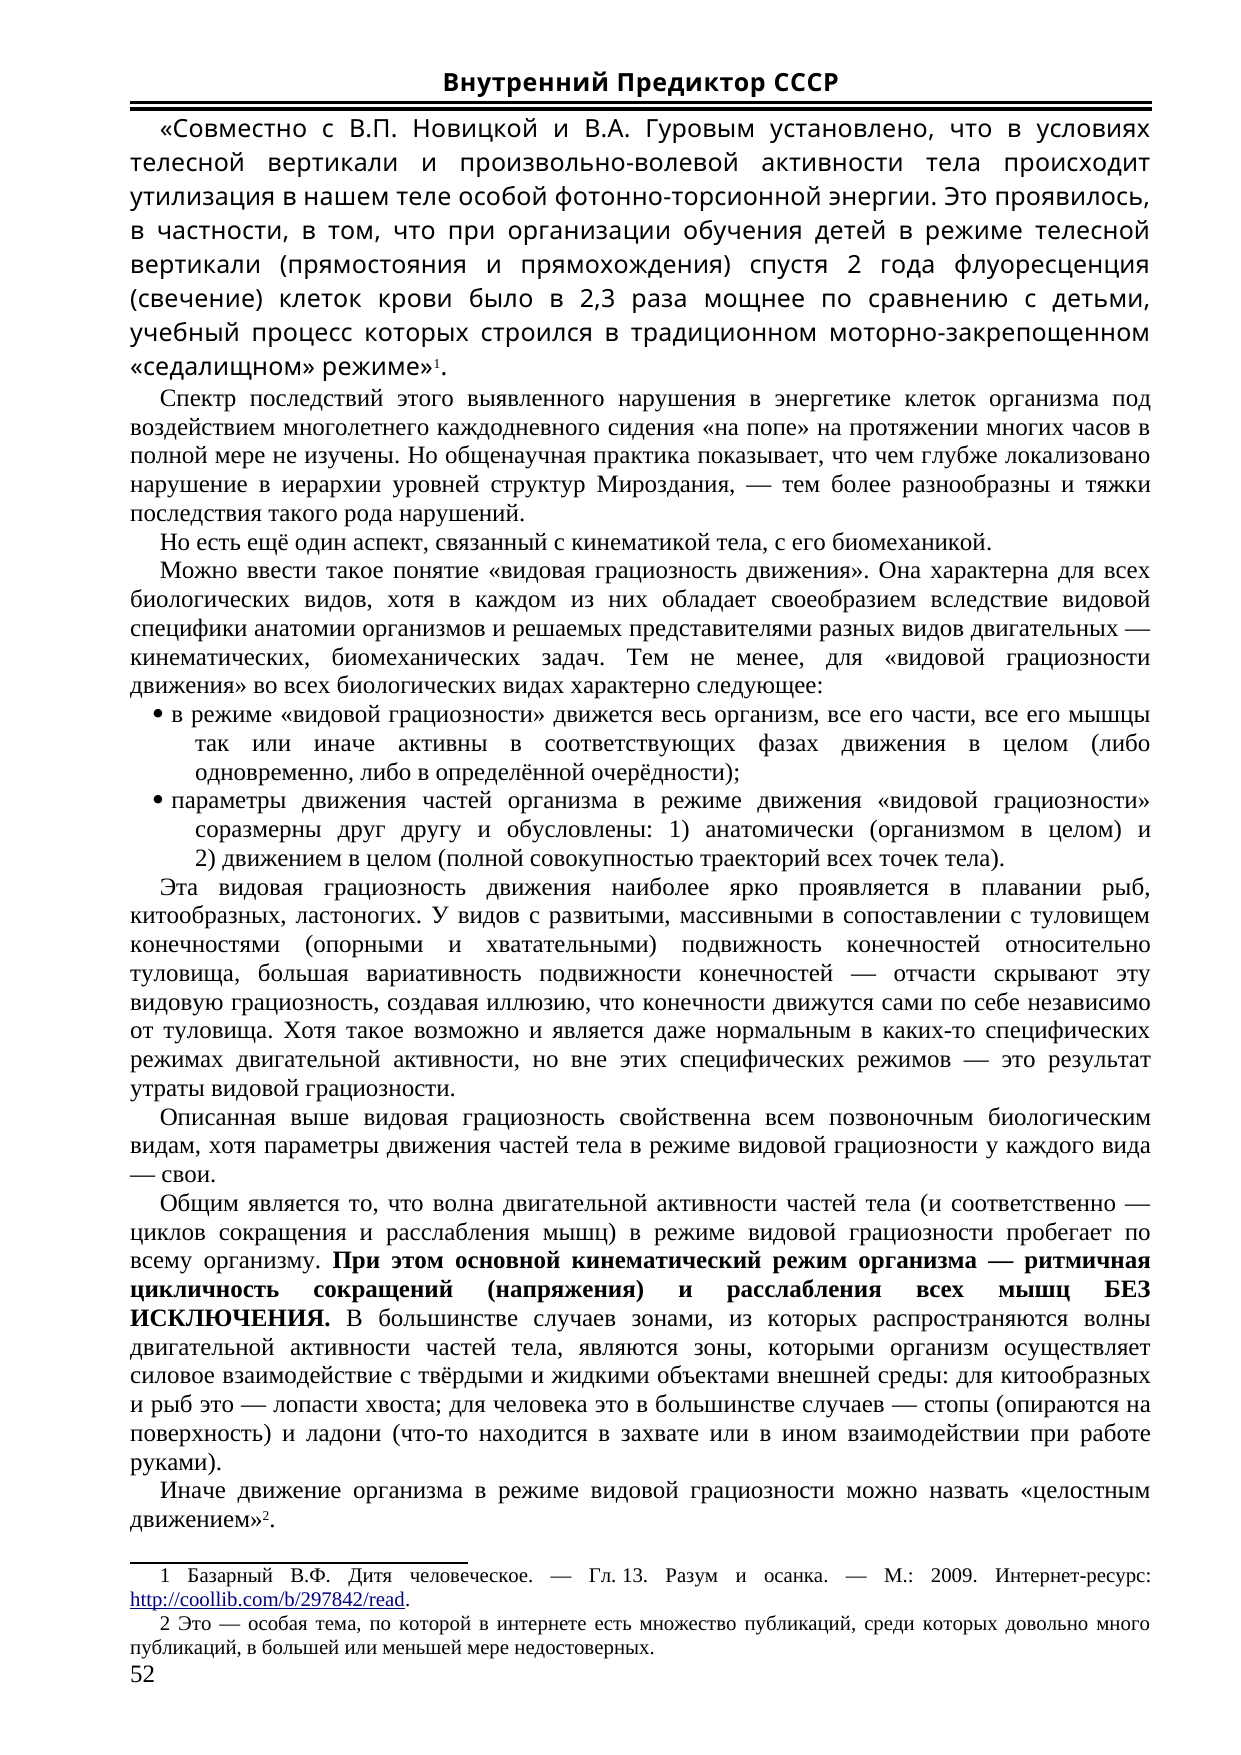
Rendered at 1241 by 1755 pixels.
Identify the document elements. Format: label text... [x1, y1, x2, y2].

list параметры движения частей организма в режиме движения «видовой грациозности» соразмерны друг другу и обусловлены: 1) анатомически (организмом в целом) и 2) движением в целом (полной совокупностью траекторий всех точек тела). [153, 786, 1152, 872]
text Базарный В.Ф. Дитя человеческое. — Гл. 13. Разум и осанка. — М.: 2009. Интернет-ресурс: http://coollib.com/b/297842/read. [130, 1563, 1152, 1611]
text Описанная выше видовая грациозность свойственна всем позвоночным биологическим видам, хотя параметры движения частей тела в режиме видовой грациозности у каждого вида — свои. [130, 1102, 1152, 1188]
text Эта видовая грациозность движения наиболее ярко проявляется в плавании рыб, китообразных, ластоногих. У видов с развитыми, массивными в сопоставлении с туловищем конечностями (опорными и хватательными) подвижность конечностей относительно туловища, большая вариативность подвижности конечностей — отчасти скрывают эту видовую грациозность, создавая иллюзию, что конечности движутся сами по себе независимо от туловища. Хотя такое возможно и является даже нормальным в каких-то специфических режимах двигательной активности, но вне этих специфических режимов — это результат утраты видовой грациозности. [130, 872, 1152, 1102]
text Спектр последствий этого выявленного нарушения в энергетике клеток организма под воздействием многолетнего каждодневного сидения «на попе» на протяжении многих часов в полной мере не изучены. Но общенаучная практика показывает, что чем глубже локализовано нарушение в иерархии уровней структур Мироздания, — тем более разнообразны и тяжки последствия такого рода нарушений. [130, 383, 1152, 527]
text Общим является то, что волна двигательной активности частей тела (и соответственно — циклов сокращения и расслабления мышц) в режиме видовой грациозности пробегает по всему организму. При этом основной кинематический режим организма — ритмичная цикличность сокращений (напряжения) и расслабления всех мышц БЕЗ ИСКЛЮЧЕНИЯ. В большинстве случаев зонами, из которых распространяются волны двигательной активности частей тела, являются зоны, которыми организм осуществляет силовое взаимодействие с твёрдыми и жидкими объектами внешней среды: для китообразных и рыб это — лопасти хвоста; для человека это в большинстве случаев — стопы (опираются на поверхность) и ладони (что-то находится в захвате или в ином взаимодействии при работе руками). [130, 1188, 1152, 1476]
list в режиме «видовой грациозности» движется весь организм, все его части, все его мышцы так или иначе активны в соответствующих фазах движения в целом (либо одновременно, либо в определённой очерёдности); [153, 699, 1152, 786]
text Но есть ещё один аспект, связанный с кинематикой тела, с его биомеханикой. [130, 527, 1152, 556]
text Можно ввести такое понятие «видовая грациозность движения». Она характерна для всех биологических видов, хотя в каждом из них обладает своеобразием вследствие видовой специфики анатомии организмов и решаемых представителями разных видов двигательных — кинематических, биомеханических задач. Тем не менее, для «видовой грациозности движения» во всех биологических видах характерно следующее: [130, 556, 1152, 699]
text Иначе движение организма в режиме видовой грациозности можно назвать «целостным движением». [130, 1476, 1152, 1533]
text «Совместно с В.П. Новицкой и В.А. Гуровым установлено, что в условиях телесной вертикали и произвольно-волевой активности тела происходит утилизация в нашем теле особой фотонно-торсионной энергии. Это проявилось, в частности, в том, что при организации обучения детей в режиме телесной вертикали (прямостояния и прямохождения) спустя 2 года флуоресценция (свечение) клеток крови было в 2,3 раза мощнее по сравнению с детьми, учебный процесс которых строился в традиционном моторно-закрепощенном «седалищном» режиме». [130, 111, 1152, 383]
text Это — особая тема, по которой в интернете есть множество публикаций, среди которых довольно много публикаций, в большей или меньшей мере недостоверных. [130, 1611, 1152, 1659]
